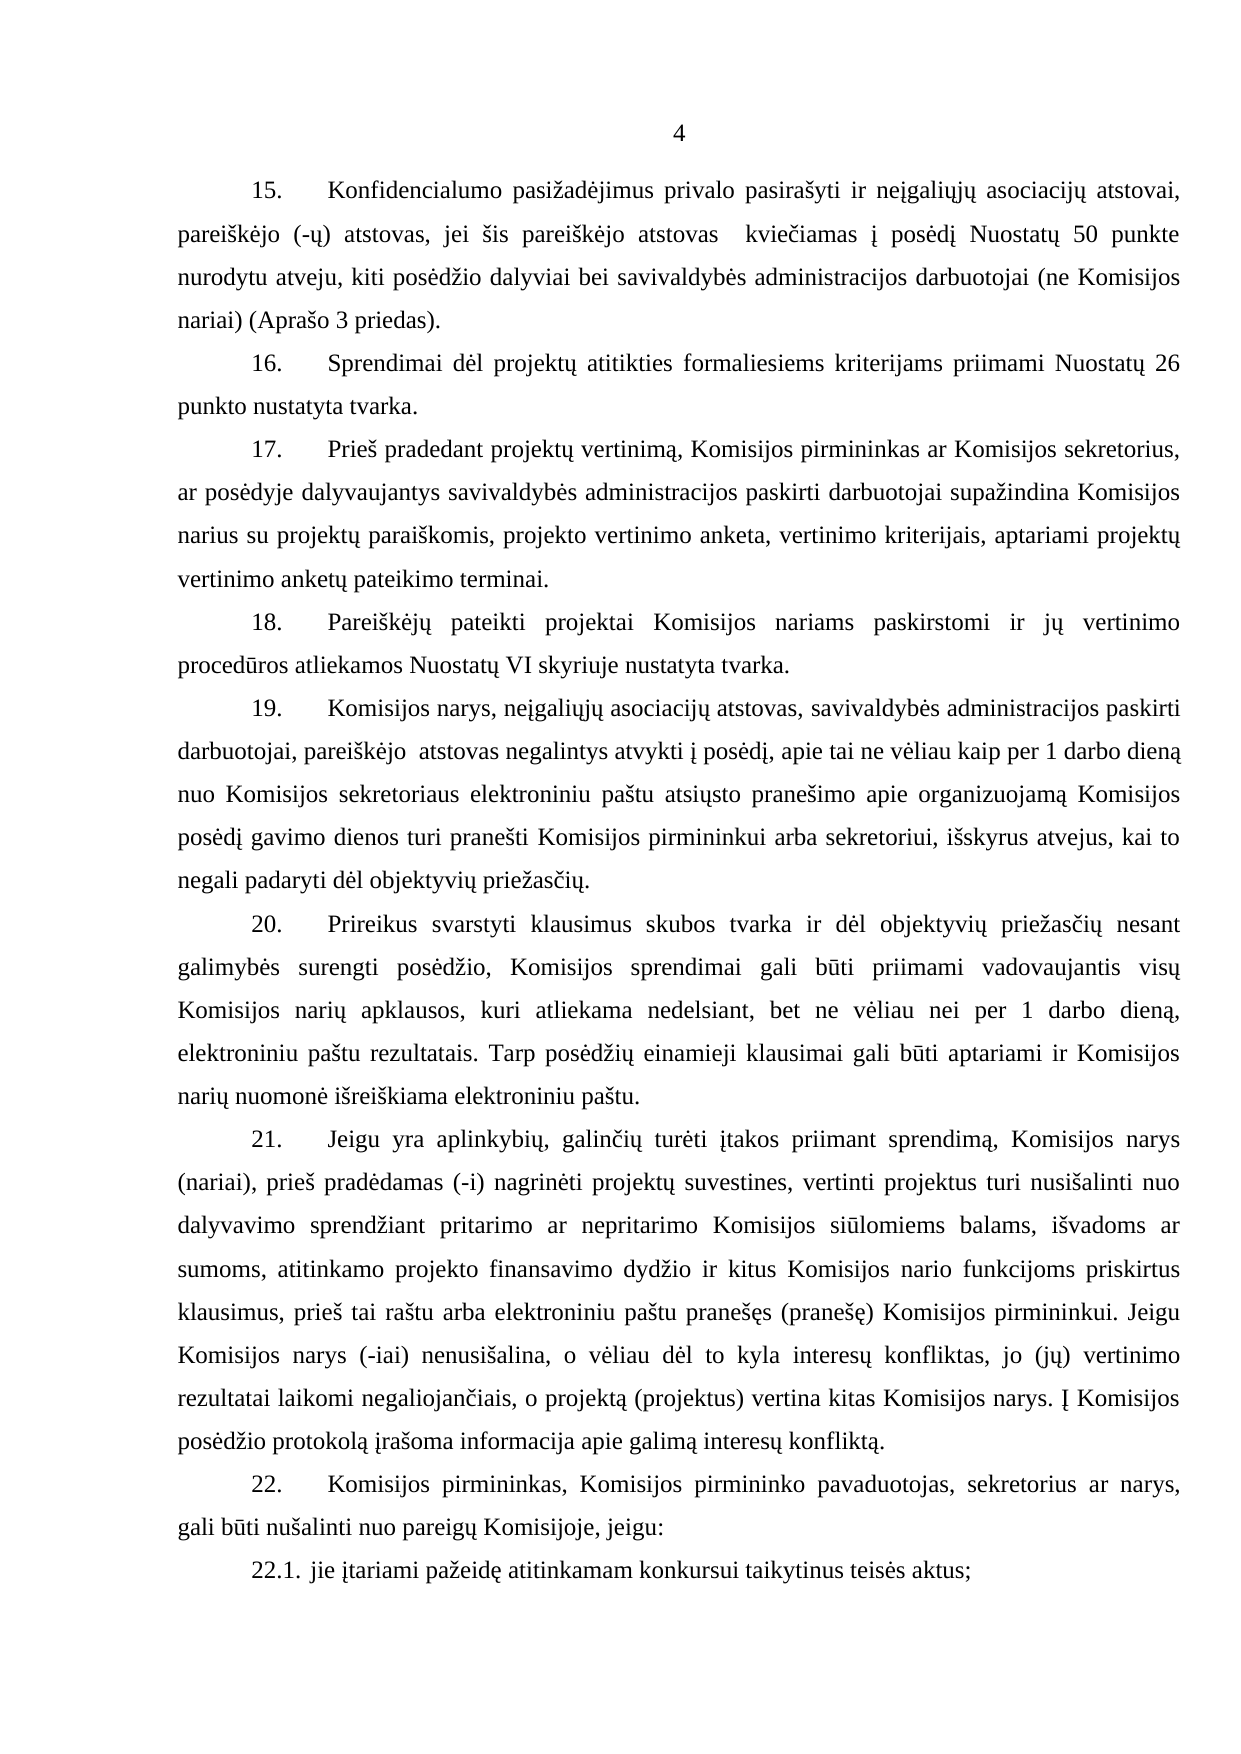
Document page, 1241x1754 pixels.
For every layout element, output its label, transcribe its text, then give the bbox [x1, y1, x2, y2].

text 22.1. jie įtariami pažeidę atitinkamam konkursui taikytinus teisės aktus; [251, 1556, 1181, 1584]
text 15. Konfidencialumo pasižadėjimus privalo pasirašyti ir neįgaliųjų asociacijų atstovai, pareiškėjo (-ų) atstovas, jei šis pareiškėjo atstovas kviečiamas į posėdį Nuostatų 50 punkte nurodytu atveju, kiti posėdžio dalyviai bei savivaldybės administracijos darbuotojai (ne Komisijos nariai) (Aprašo 3 priedas). [177, 176, 1181, 334]
text 20. Prireikus svarstyti klausimus skubos tvarka ir dėl objektyvių priežasčių nesant galimybės surengti posėdžio, Komisijos sprendimai gali būti priimami vadovaujantis visų Komisijos narių apklausos, kuri atliekama nedelsiant, bet ne vėliau nei per 1 darbo dieną, elektroniniu paštu rezultatais. Tarp posėdžių einamieji klausimai gali būti aptariami ir Komisijos narių nuomonė išreiškiama elektroniniu paštu. [177, 909, 1181, 1110]
text 19. Komisijos narys, neįgaliųjų asociacijų atstovas, savivaldybės administracijos paskirti darbuotojai, pareiškėjo atstovas negalintys atvykti į posėdį, apie tai ne vėliau kaip per 1 darbo dieną nuo Komisijos sekretoriaus elektroniniu paštu atsiųsto pranešimo apie organizuojamą Komisijos posėdį gavimo dienos turi pranešti Komisijos pirmininkui arba sekretoriui, išskyrus atvejus, kai to negali padaryti dėl objektyvių priežasčių. [177, 693, 1181, 894]
text 16. Sprendimai dėl projektų atitikties formaliesiems kriterijams priimami Nuostatų 26 punkto nustatyta tvarka. [177, 348, 1181, 420]
text 17. Prieš pradedant projektų vertinimą, Komisijos pirmininkas ar Komisijos sekretorius, ar posėdyje dalyvaujantys savivaldybės administracijos paskirti darbuotojai supažindina Komisijos narius su projektų paraiškomis, projekto vertinimo anketa, vertinimo kriterijais, aptariami projektų vertinimo anketų pateikimo terminai. [177, 434, 1181, 592]
text 18. Pareiškėjų pateikti projektai Komisijos nariams paskirstomi ir jų vertinimo procedūros atliekamos Nuostatų VI skyriuje nustatyta tvarka. [177, 607, 1181, 679]
text 21. Jeigu yra aplinkybių, galinčių turėti įtakos priimant sprendimą, Komisijos narys (nariai), prieš pradėdamas (-i) nagrinėti projektų suvestines, vertinti projektus turi nusišalinti nuo dalyvavimo sprendžiant pritarimo ar nepritarimo Komisijos siūlomiems balams, išvadoms ar sumoms, atitinkamo projekto finansavimo dydžio ir kitus Komisijos nario funkcijoms priskirtus klausimus, prieš tai raštu arba elektroniniu paštu pranešęs (pranešę) Komisijos pirmininkui. Jeigu Komisijos narys (-iai) nenusišalina, o vėliau dėl to kyla interesų konfliktas, jo (jų) vertinimo rezultatai laikomi negaliojančiais, o projektą (projektus) vertina kitas Komisijos narys. Į Komisijos posėdžio protokolą įrašoma informacija apie galimą interesų konfliktą. [177, 1124, 1181, 1455]
text 22. Komisijos pirmininkas, Komisijos pirmininko pavaduotojas, sekretorius ar narys, gali būti nušalinti nuo pareigų Komisijoje, jeigu: [177, 1469, 1181, 1541]
